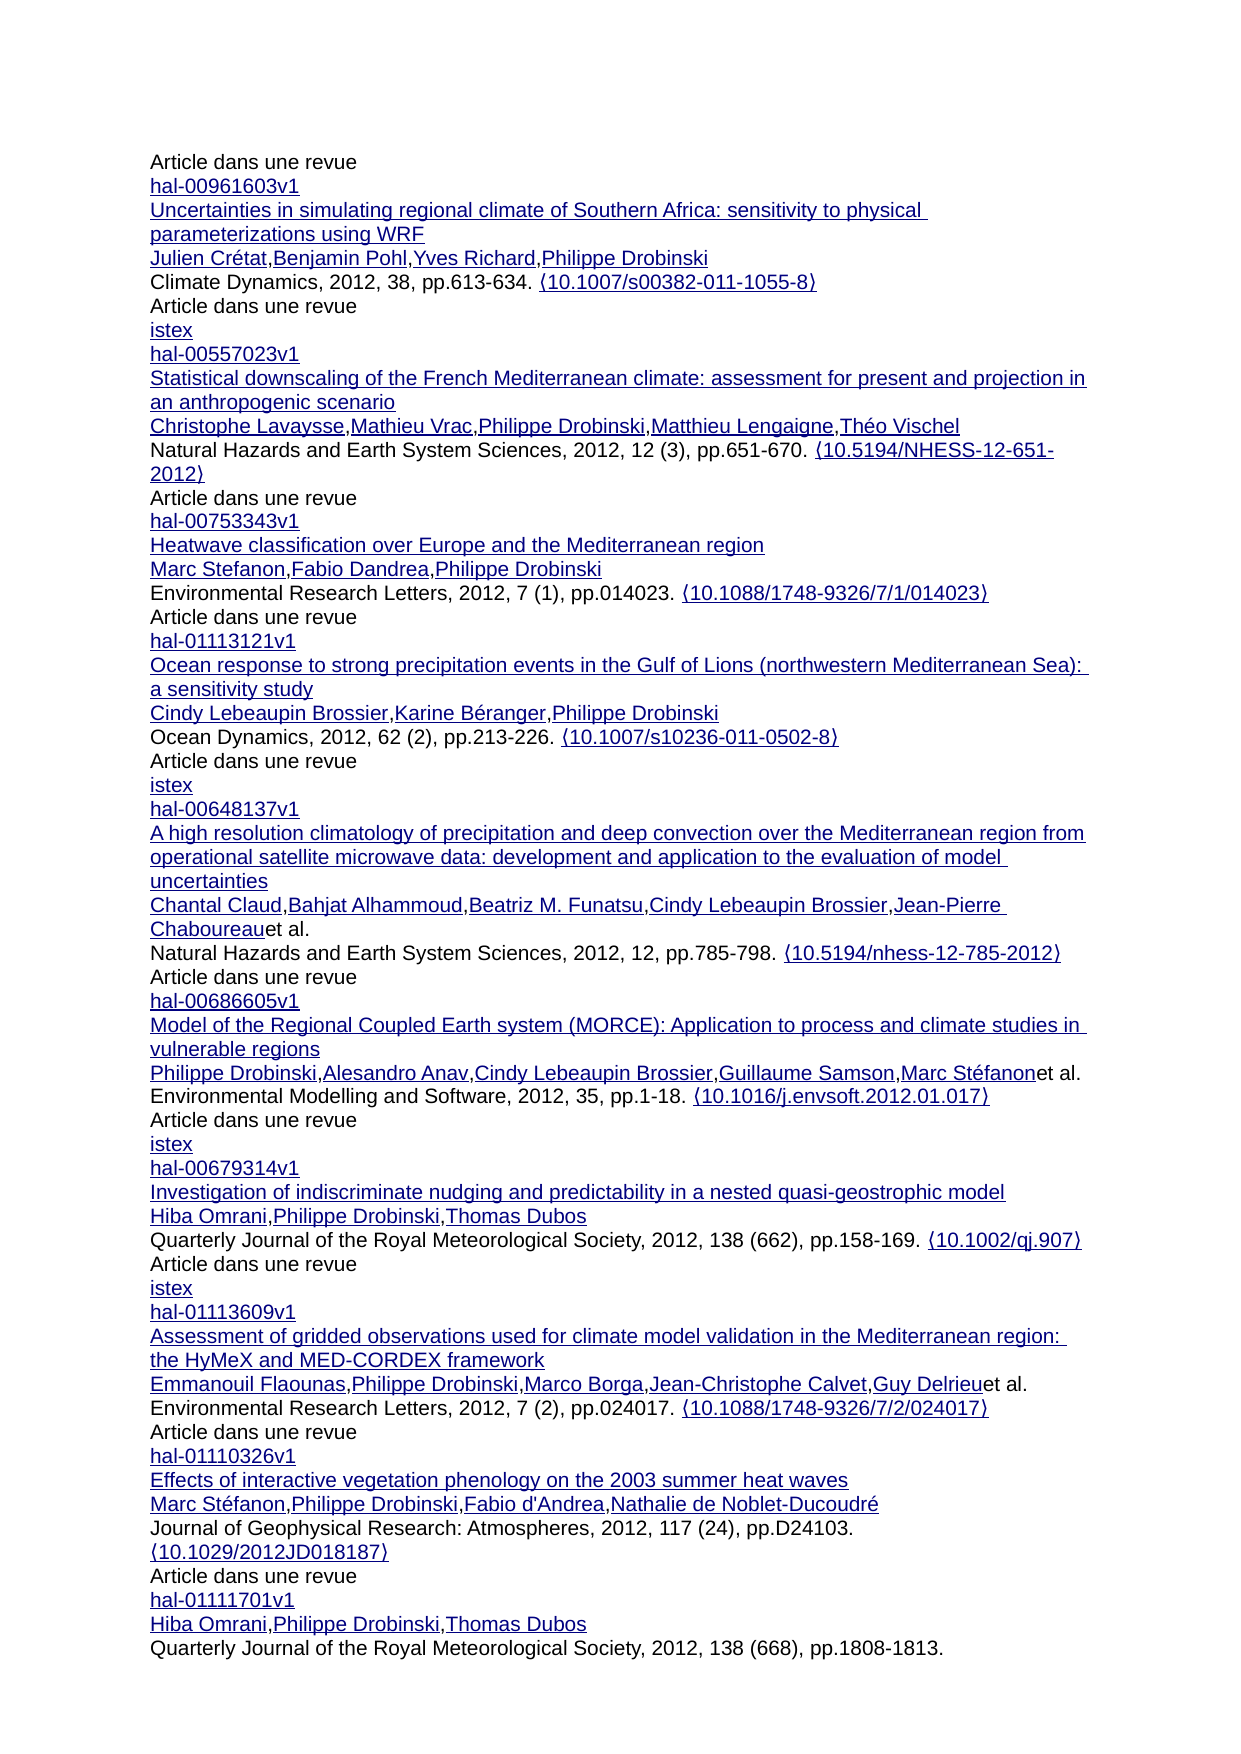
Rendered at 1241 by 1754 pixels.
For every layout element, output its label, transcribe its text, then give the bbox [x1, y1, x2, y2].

table_cell A high resolution climatology of precipitation and deep convection over the Mediterranean region from operational satellite microwave data: development and application to the evaluation of model uncertainties Chantal Claud,Bahjat Alhammoud,Beatriz M. Funatsu,Cindy Lebeaupin Brossier,Jean-Pierre Chaboureauet al. Natural Hazards and Earth System Sciences, 2012, 12, pp.785-798. ⟨10.5194/nhess-12-785-2012⟩ Article dans une revue hal-00686605v1 [150, 821, 1090, 1012]
table_cell Uncertainties in simulating regional climate of Southern Africa: sensitivity to physical parameterizations using WRF Julien Crétat,Benjamin Pohl,Yves Richard,Philippe Drobinski Climate Dynamics, 2012, 38, pp.613-634. ⟨10.1007/s00382-011-1055-8⟩ Article dans une revue istex hal-00557023v1 [150, 198, 1090, 366]
table_cell Model of the Regional Coupled Earth system (MORCE): Application to process and climate studies in vulnerable regions Philippe Drobinski,Alesandro Anav,Cindy Lebeaupin Brossier,Guillaume Samson,Marc Stéfanonet al. Environmental Modelling and Software, 2012, 35, pp.1-18. ⟨10.1016/j.envsoft.2012.01.017⟩ Article dans une revue istex hal-00679314v1 [150, 1013, 1090, 1180]
table_cell Spectral nudging in regional climate modelling: How strongly should we nudge? Hiba Omrani,Philippe Drobinski,Thomas Dubos Quarterly Journal of the Royal Meteorological Society, 2012, 138 (668), pp.1808-1813. ⟨10.1002/qj.1894⟩ Article dans une revue hal-01115488v1 [150, 1611, 1090, 1659]
table_cell Article dans une revue hal-00961603v1 [150, 150, 1090, 198]
table_cell Ocean response to strong precipitation events in the Gulf of Lions (northwestern Mediterranean Sea): a sensitivity study Cindy Lebeaupin Brossier,Karine Béranger,Philippe Drobinski Ocean Dynamics, 2012, 62 (2), pp.213-226. ⟨10.1007/s10236-011-0502-8⟩ Article dans une revue istex hal-00648137v1 [150, 653, 1090, 821]
table_cell Heatwave classification over Europe and the Mediterranean region Marc Stefanon,Fabio Dandrea,Philippe Drobinski Environmental Research Letters, 2012, 7 (1), pp.014023. ⟨10.1088/1748-9326/7/1/014023⟩ Article dans une revue hal-01113121v1 [150, 533, 1090, 653]
table_cell Statistical downscaling of the French Mediterranean climate: assessment for present and projection in an anthropogenic scenario Christophe Lavaysse,Mathieu Vrac,Philippe Drobinski,Matthieu Lengaigne,Théo Vischel Natural Hazards and Earth System Sciences, 2012, 12 (3), pp.651-670. ⟨10.5194/NHESS-12-651-2012⟩ Article dans une revue hal-00753343v1 [150, 366, 1090, 533]
table_cell Investigation of indiscriminate nudging and predictability in a nested quasi-geostrophic model Hiba Omrani,Philippe Drobinski,Thomas Dubos Quarterly Journal of the Royal Meteorological Society, 2012, 138 (662), pp.158-169. ⟨10.1002/qj.907⟩ Article dans une revue istex hal-01113609v1 [150, 1180, 1090, 1324]
table_cell Assessment of gridded observations used for climate model validation in the Mediterranean region: the HyMeX and MED-CORDEX framework Emmanouil Flaounas,Philippe Drobinski,Marco Borga,Jean-Christophe Calvet,Guy Delrieuet al. Environmental Research Letters, 2012, 7 (2), pp.024017. ⟨10.1088/1748-9326/7/2/024017⟩ Article dans une revue hal-01110326v1 [150, 1324, 1090, 1468]
table_cell Effects of interactive vegetation phenology on the 2003 summer heat waves Marc Stéfanon,Philippe Drobinski,Fabio d'Andrea,Nathalie de Noblet-Ducoudré Journal of Geophysical Research: Atmospheres, 2012, 117 (24), pp.D24103. ⟨10.1029/2012JD018187⟩ Article dans une revue hal-01111701v1 [150, 1468, 1090, 1611]
